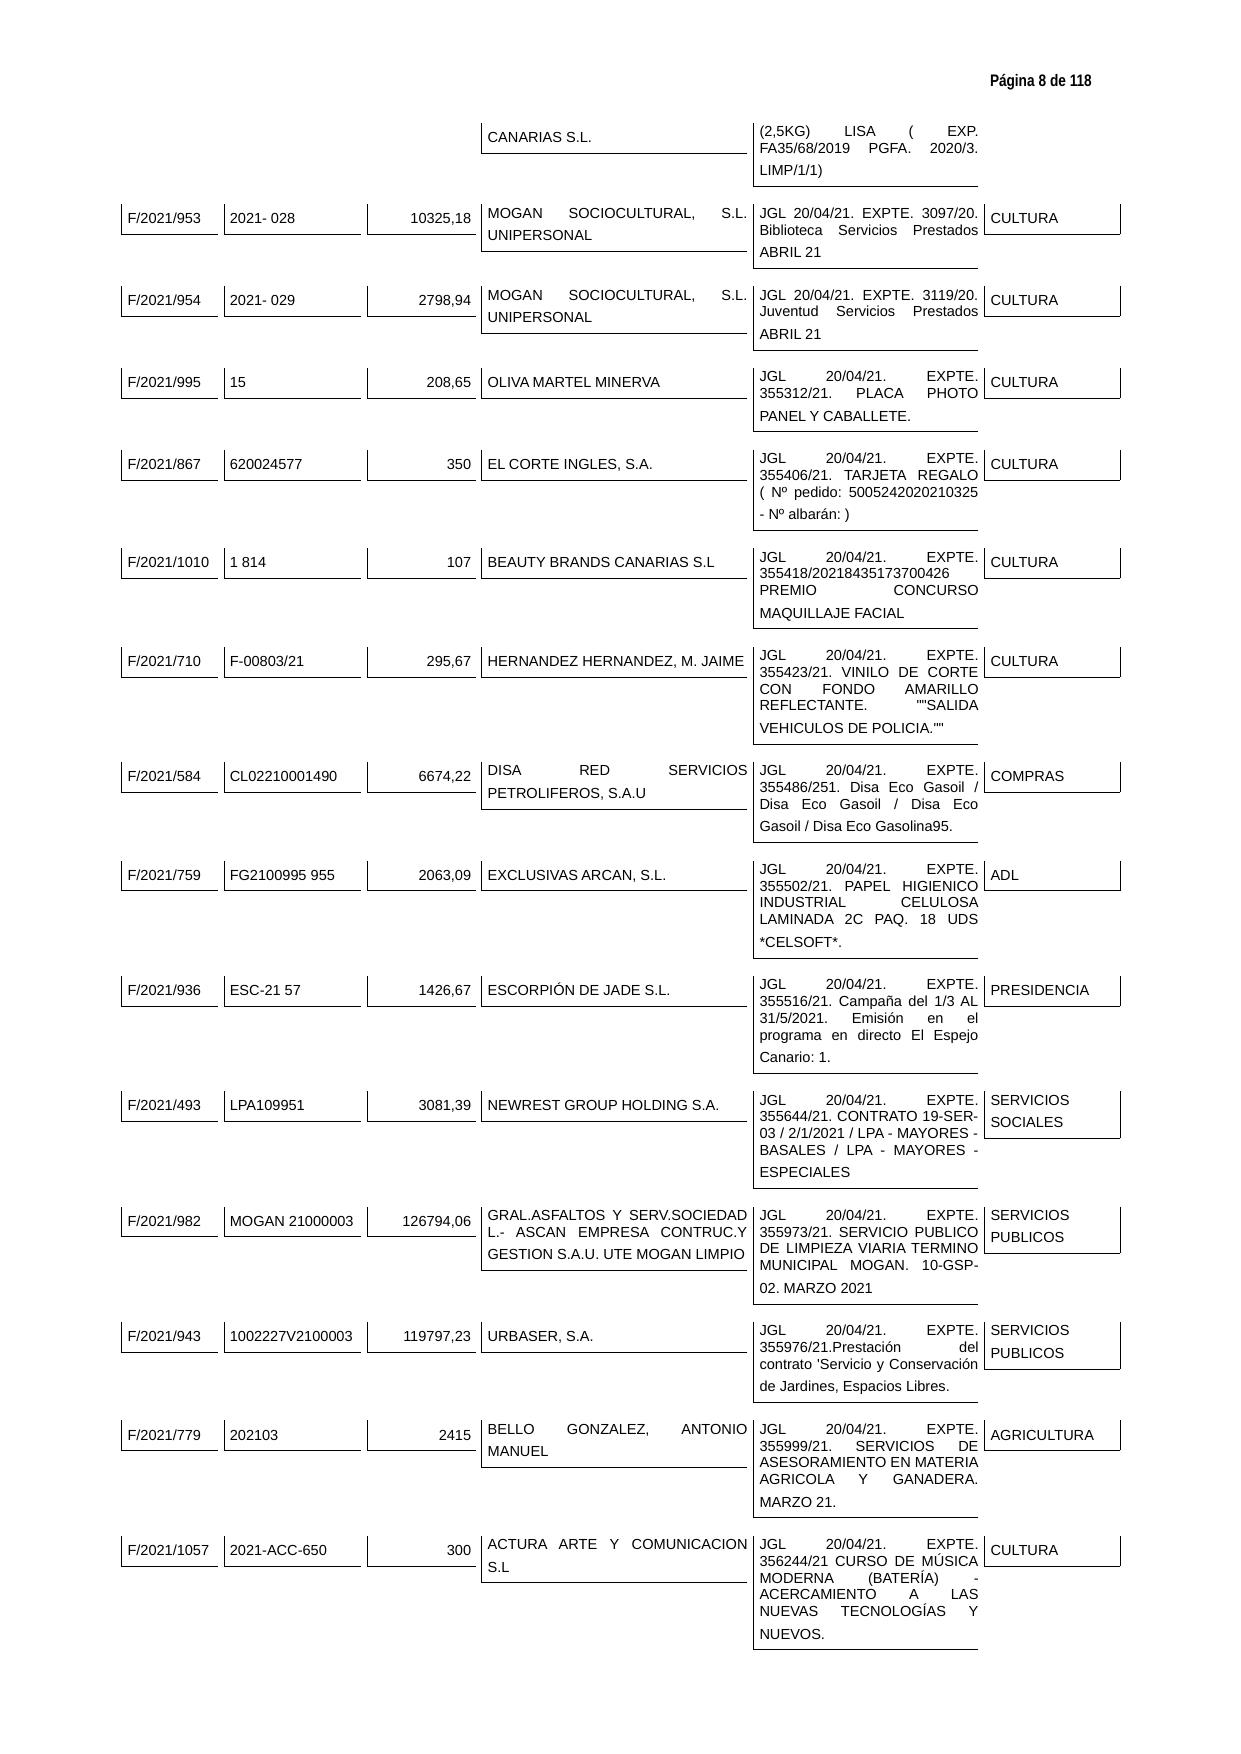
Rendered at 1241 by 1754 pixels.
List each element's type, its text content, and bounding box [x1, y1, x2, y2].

table_cell MOGAN 21000003 [221, 1204, 364, 1319]
table_cell GRAL.ASFALTOS Y SERV.SOCIEDAD L.- ASCAN EMPRESA CONTRUC.Y GESTION S.A.U. UTE MOGAN LIMPIO [479, 1204, 750, 1319]
table_cell F/2021/943 [118, 1319, 221, 1417]
table_cell 295,67 [364, 644, 478, 759]
table_cell JGL 20/04/21. EXPTE. 3119/20. Juventud Servicios Prestados ABRIL 21 [750, 283, 981, 365]
table_cell JGL 20/04/21. EXPTE. 355973/21. SERVICIO PUBLICO DE LIMPIEZA VIARIA TERMINO MUNICIPAL MOGAN. 10-GSP-02. MARZO 2021 [750, 1204, 981, 1319]
table_cell JGL 20/04/21. EXPTE. 355486/251. Disa Eco Gasoil / Disa Eco Gasoil / Disa Eco Gasoil / Disa Eco Gasolina95. [750, 759, 981, 858]
table_cell 126794,06 [364, 1204, 478, 1319]
table_cell F/2021/710 [118, 644, 221, 759]
table_cell URBASER, S.A. [479, 1319, 750, 1417]
table_cell JGL 20/04/21. EXPTE. 355644/21. CONTRATO 19-SER-03 / 2/1/2021 / LPA - MAYORES - BASALES / LPA - MAYORES - ESPECIALES [750, 1088, 981, 1204]
table_cell JGL 20/04/21. EXPTE. 355406/21. TARJETA REGALO ( Nº pedido: 5005242020210325 - Nº albarán: ) [750, 447, 981, 545]
table_cell F/2021/584 [118, 759, 221, 858]
table_cell CULTURA [981, 447, 1123, 545]
table_cell JGL 20/04/21. EXPTE. 355516/21. Campaña del 1/3 AL 31/5/2021. Emisión en el programa en directo El Espejo Canario: 1. [750, 973, 981, 1088]
table_cell JGL 20/04/21. EXPTE. 355312/21. PLACA PHOTO PANEL Y CABALLETE. [750, 365, 981, 447]
table_cell 15 [221, 365, 364, 447]
table_cell [981, 120, 1123, 201]
table_cell JGL 20/04/21. EXPTE. 355418/20218435173700426 PREMIO CONCURSO MAQUILLAJE FACIAL [750, 545, 981, 644]
table_cell BELLO GONZALEZ, ANTONIO MANUEL [479, 1418, 750, 1533]
table_cell 2021- 029 [221, 283, 364, 365]
table_cell 119797,23 [364, 1319, 478, 1417]
table_cell 350 [364, 447, 478, 545]
table_cell OLIVA MARTEL MINERVA [479, 365, 750, 447]
table_cell 1002227V2100003 [221, 1319, 364, 1417]
table_cell JGL 20/04/21. EXPTE. 355976/21.Prestación del contrato 'Servicio y Conservación de Jardines, Espacios Libres. [750, 1319, 981, 1417]
table_cell F/2021/995 [118, 365, 221, 447]
table_cell F/2021/867 [118, 447, 221, 545]
table_cell CL02210001490 [221, 759, 364, 858]
table_cell PRESIDENCIA [981, 973, 1123, 1088]
table_cell 107 [364, 545, 478, 644]
table_cell 2798,94 [364, 283, 478, 365]
table_cell COMPRAS [981, 759, 1123, 858]
table_cell MOGAN SOCIOCULTURAL, S.L. UNIPERSONAL [479, 201, 750, 283]
table_cell CULTURA [981, 545, 1123, 644]
table_cell F/2021/953 [118, 201, 221, 283]
table_cell F/2021/936 [118, 973, 221, 1088]
table_cell SERVICIOS PUBLICOS [981, 1319, 1123, 1417]
table_cell JGL 20/04/21. EXPTE. 355502/21. PAPEL HIGIENICO INDUSTRIAL CELULOSA LAMINADA 2C PAQ. 18 UDS *CELSOFT*. [750, 858, 981, 973]
table_cell CULTURA [981, 644, 1123, 759]
table_cell FG2100995 955 [221, 858, 364, 973]
table_cell JGL 20/04/21. EXPTE. 355423/21. VINILO DE CORTE CON FONDO AMARILLO REFLECTANTE. ""SALIDA VEHICULOS DE POLICIA."" [750, 644, 981, 759]
table_cell CULTURA [981, 365, 1123, 447]
table_cell MOGAN SOCIOCULTURAL, S.L. UNIPERSONAL [479, 283, 750, 365]
table_cell ESC-21 57 [221, 973, 364, 1088]
table_cell F/2021/759 [118, 858, 221, 973]
table_cell [221, 120, 364, 201]
table_cell BEAUTY BRANDS CANARIAS S.L [479, 545, 750, 644]
table_cell EL CORTE INGLES, S.A. [479, 447, 750, 545]
table_cell F-00803/21 [221, 644, 364, 759]
table_cell 6674,22 [364, 759, 478, 858]
table_cell 1426,67 [364, 973, 478, 1088]
table_cell 2415 [364, 1418, 478, 1533]
table_cell 1 814 [221, 545, 364, 644]
table_cell F/2021/954 [118, 283, 221, 365]
table_cell LPA109951 [221, 1088, 364, 1204]
table_cell AGRICULTURA [981, 1418, 1123, 1533]
table_cell 2021- 028 [221, 201, 364, 283]
table_cell CULTURA [981, 1533, 1123, 1665]
table_cell 300 [364, 1533, 478, 1665]
table_cell F/2021/1010 [118, 545, 221, 644]
table_cell 2063,09 [364, 858, 478, 973]
table_cell CULTURA [981, 283, 1123, 365]
table_cell [364, 120, 478, 201]
table_cell CANARIAS S.L. [479, 120, 750, 201]
table_cell SERVICIOS PUBLICOS [981, 1204, 1123, 1319]
table_cell ADL [981, 858, 1123, 973]
table_cell SERVICIOS SOCIALES [981, 1088, 1123, 1204]
table_cell DISA RED SERVICIOS PETROLIFEROS, S.A.U [479, 759, 750, 858]
table_cell EXCLUSIVAS ARCAN, S.L. [479, 858, 750, 973]
table_cell 202103 [221, 1418, 364, 1533]
table_cell HERNANDEZ HERNANDEZ, M. JAIME [479, 644, 750, 759]
table_cell 208,65 [364, 365, 478, 447]
table_cell ESCORPIÓN DE JADE S.L. [479, 973, 750, 1088]
table_cell F/2021/982 [118, 1204, 221, 1319]
table_cell F/2021/1057 [118, 1533, 221, 1665]
table_cell ACTURA ARTE Y COMUNICACION S.L [479, 1533, 750, 1665]
table_cell 10325,18 [364, 201, 478, 283]
table_cell NEWREST GROUP HOLDING S.A. [479, 1088, 750, 1204]
table_cell 620024577 [221, 447, 364, 545]
table_cell JGL 20/04/21. EXPTE. 356244/21 CURSO DE MÚSICA MODERNA (BATERÍA) - ACERCAMIENTO A LAS NUEVAS TECNOLOGÍAS Y NUEVOS. [750, 1533, 981, 1665]
table_cell CULTURA [981, 201, 1123, 283]
table_cell JGL 20/04/21. EXPTE. 355999/21. SERVICIOS DE ASESORAMIENTO EN MATERIA AGRICOLA Y GANADERA. MARZO 21. [750, 1418, 981, 1533]
table_cell F/2021/779 [118, 1418, 221, 1533]
table_cell (2,5KG) LISA ( EXP. FA35/68/2019 PGFA. 2020/3. LIMP/1/1) [750, 120, 981, 201]
table_cell JGL 20/04/21. EXPTE. 3097/20. Biblioteca Servicios Prestados ABRIL 21 [750, 201, 981, 283]
table_cell 3081,39 [364, 1088, 478, 1204]
table_cell [118, 120, 221, 201]
table_cell F/2021/493 [118, 1088, 221, 1204]
table_cell 2021-ACC-650 [221, 1533, 364, 1665]
